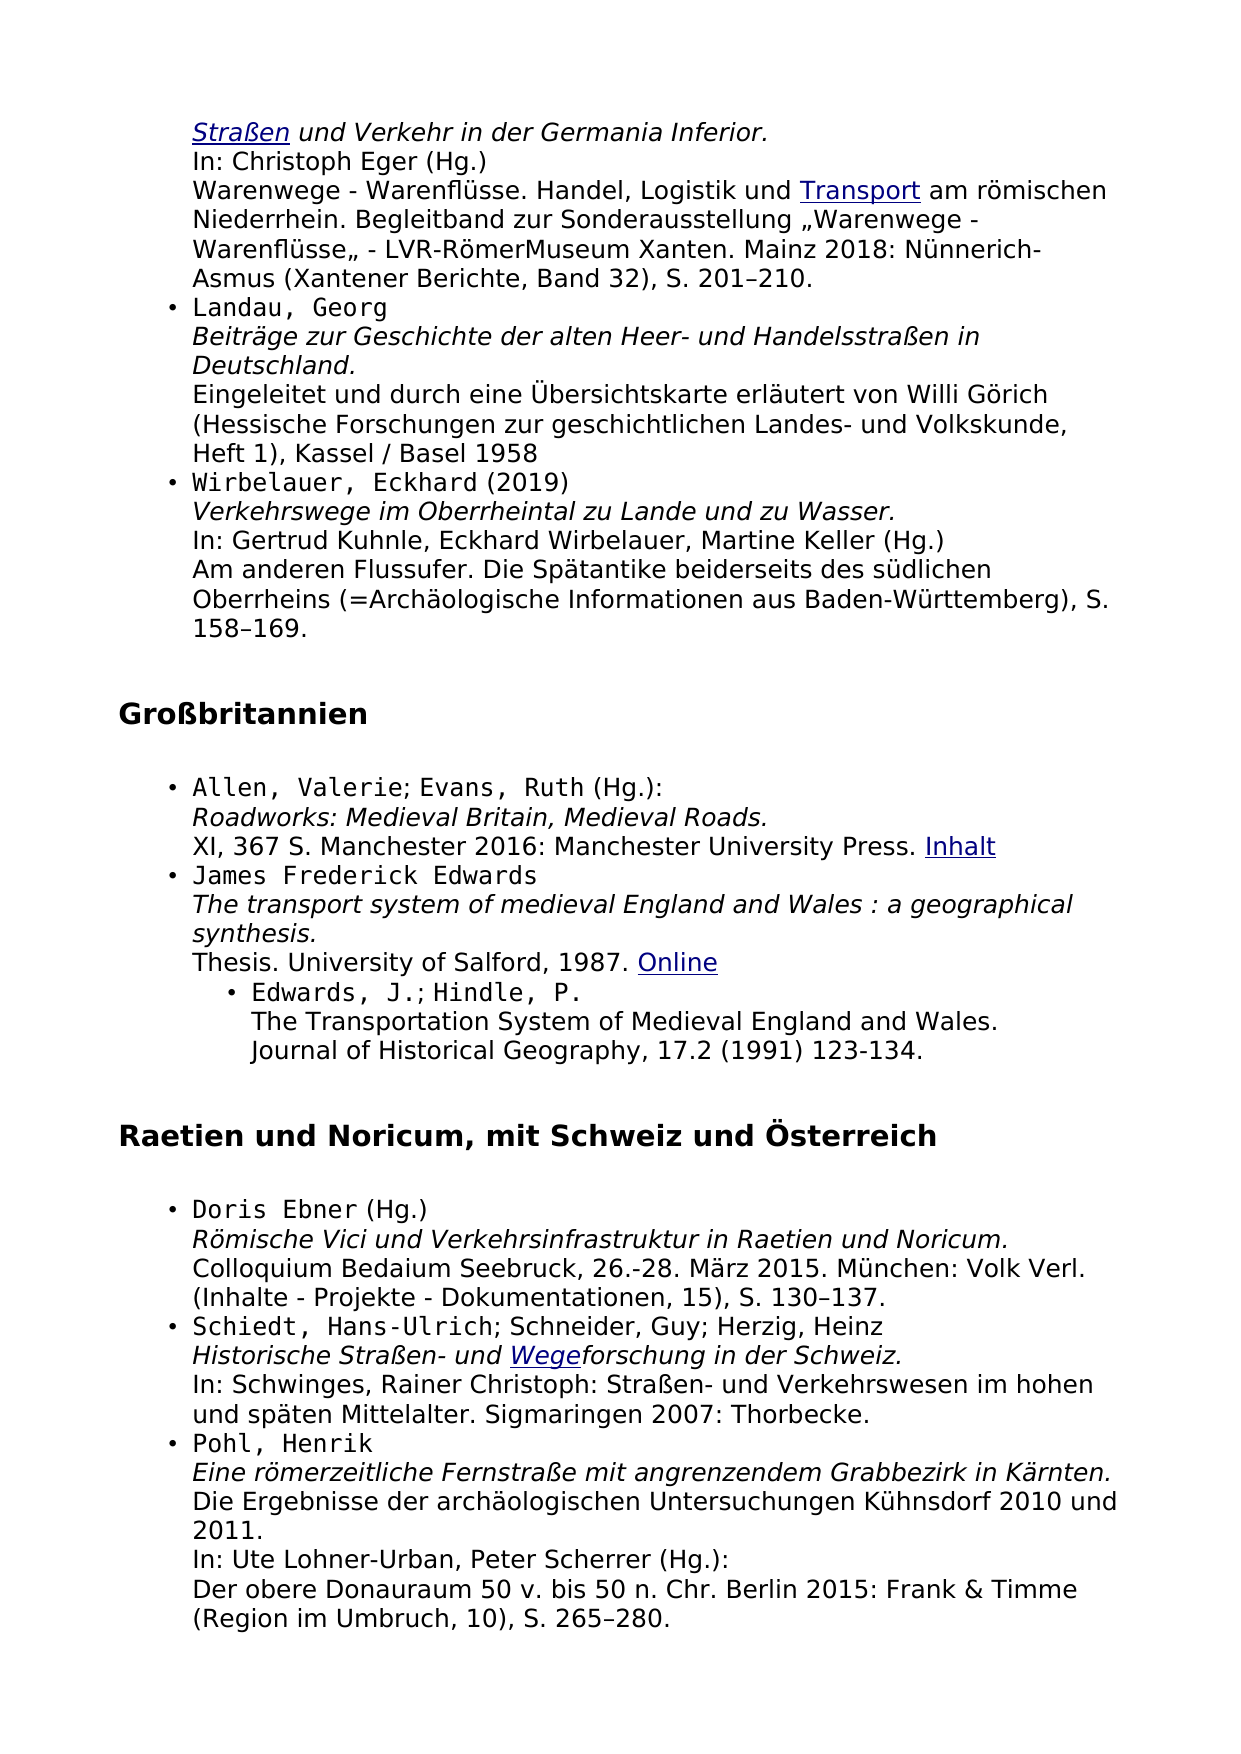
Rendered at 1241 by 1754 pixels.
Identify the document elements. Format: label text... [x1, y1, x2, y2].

list Wirbelauer, Eckhard (2019) Verkehrswege im Oberrheintal zu Lande und zu Wasser. In: Gertrud Kuhnle, Eckhard Wirbelauer, Martine Keller (Hg.) Am anderen Flussufer. Die Spätantike beiderseits des südlichen Oberrheins (=Archäologische Informationen aus Baden-Württemberg), S. 158–169. [177, 468, 1122, 643]
list Allen, Valerie; Evans, Ruth (Hg.): Roadworks: Medieval Britain, Medieval Roads. XI, 367 S. Manchester 2016: Manchester University Press. Inhalt [177, 773, 1122, 861]
list Pohl, Henrik Eine römerzeitliche Fernstraße mit angrenzendem Grabbezirk in Kärnten. Die Ergebnisse der archäologischen Untersuchungen Kühnsdorf 2010 und 2011. In: Ute Lohner-Urban, Peter Scherrer (Hg.): Der obere Donauraum 50 v. bis 50 n. Chr. Berlin 2015: Frank & Timme (Region im Umbruch, 10), S. 265–280. [177, 1429, 1122, 1633]
subtitle Raetien und Noricum, mit Schweiz und Österreich [118, 1120, 1122, 1154]
list James Frederick Edwards The transport system of medieval England and Wales : a geographical synthesis. Thesis. University of Salford, 1987. Online [177, 861, 1122, 978]
list Edwards, J.; Hindle, P. The Transportation System of Medieval England and Wales. Journal of Historical Geography, 17.2 (1991) 123-134. [236, 978, 1122, 1065]
list Landau, Georg Beiträge zur Geschichte der alten Heer- und Handelsstraßen in Deutschland. Eingeleitet und durch eine Übersichtskarte erläutert von Willi Görich (Hessische Forschungen zur geschichtlichen Landes- und Volkskunde, Heft 1), Kassel / Basel 1958 [177, 293, 1122, 468]
list Doris Ebner (Hg.) Römische Vici und Verkehrsinfrastruktur in Raetien und Noricum. Colloquium Bedaium Seebruck, 26.-28. März 2015. München: Volk Verl. (Inhalte - Projekte - Dokumentationen, 15), S. 130–137. [177, 1196, 1122, 1312]
list Straßen und Verkehr in der Germania Inferior. In: Christoph Eger (Hg.) Warenwege - Warenflüsse. Handel, Logistik und Transport am römischen Niederrhein. Begleitband zur Sonderausstellung „Warenwege - Warenflüsse„ - LVR-RömerMuseum Xanten. Mainz 2018: Nünnerich-Asmus (Xantener Berichte, Band 32), S. 201–210. [177, 118, 1122, 293]
list Schiedt, Hans-Ulrich; Schneider, Guy; Herzig, Heinz Historische Straßen- und Wegeforschung in der Schweiz. In: Schwinges, Rainer Christoph: Straßen- und Verkehrswesen im hohen und späten Mittelalter. Sigmaringen 2007: Thorbecke. [177, 1312, 1122, 1429]
subtitle Großbritannien [118, 698, 1122, 732]
